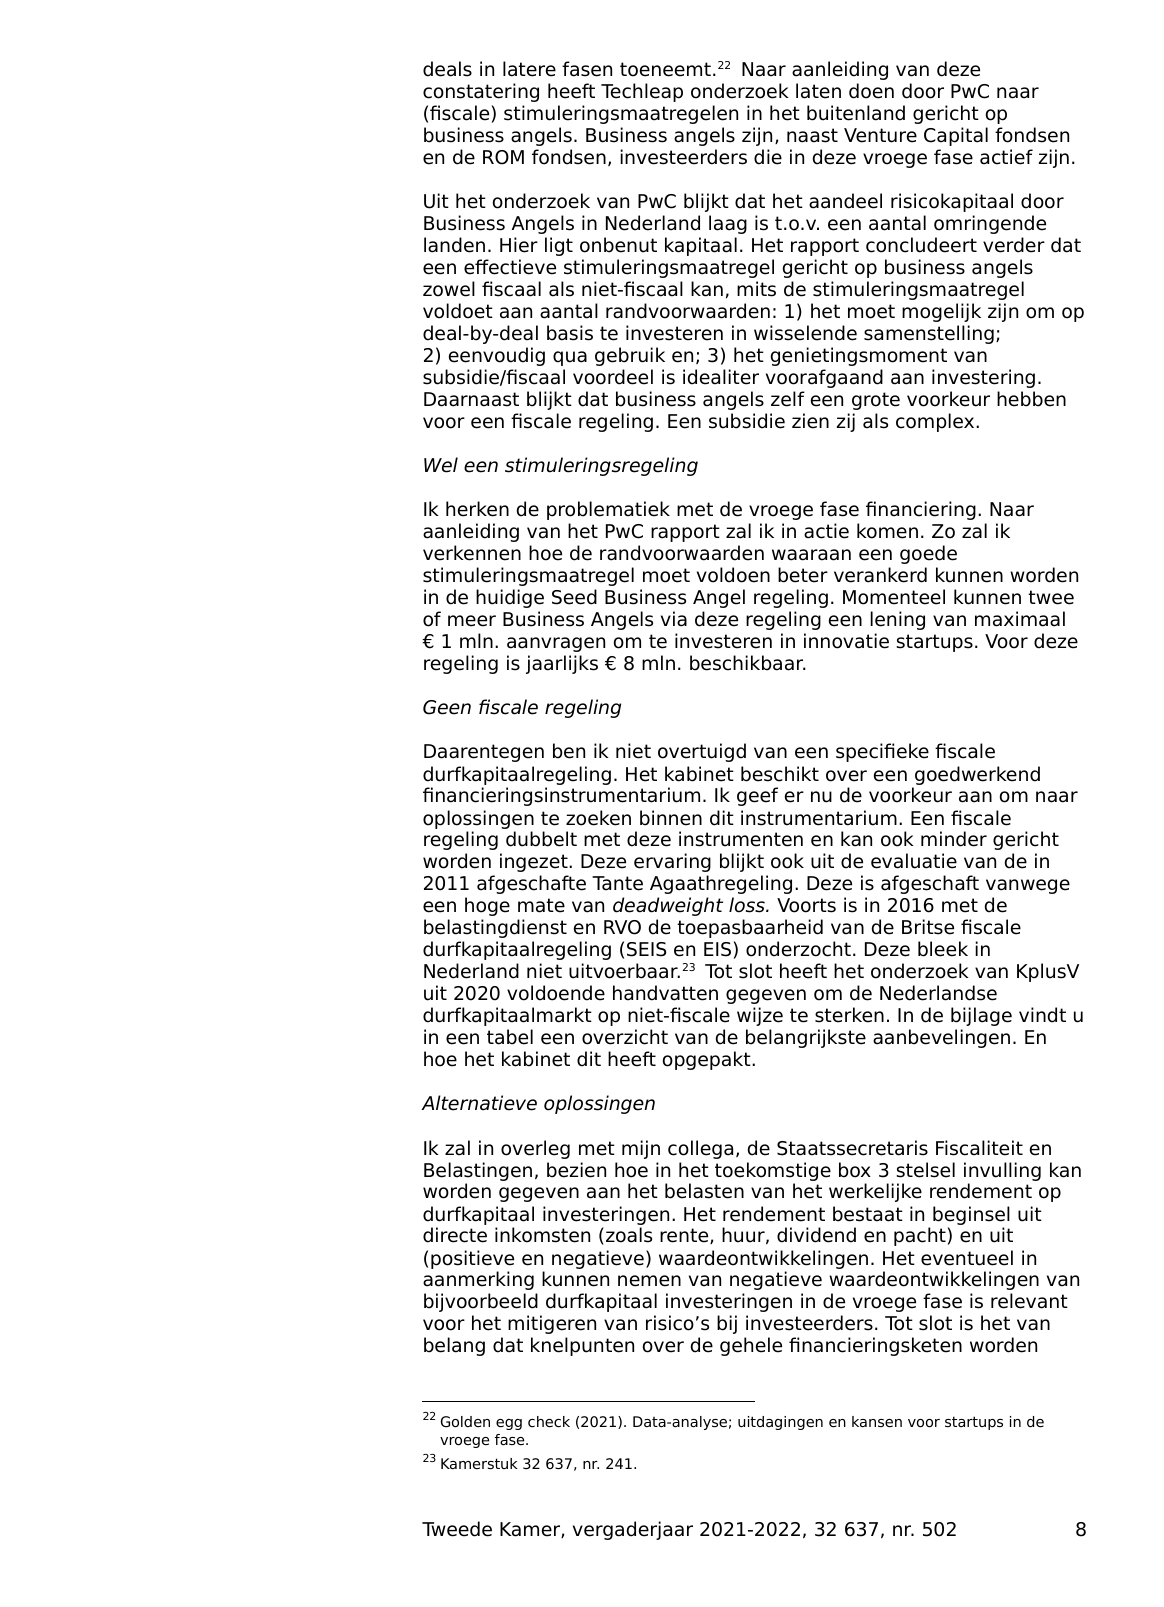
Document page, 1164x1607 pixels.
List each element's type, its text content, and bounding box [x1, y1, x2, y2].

text Ik herken de problematiek met de vroege fase financiering. Naar aanleiding van het PwC rapport zal ik in actie komen. Zo zal ik verkennen hoe de randvoorwaarden waaraan een goede stimuleringsmaatregel moet voldoen beter verankerd kunnen worden in de huidige Seed Business Angel regeling. Momenteel kunnen twee of meer Business Angels via deze regeling een lening van maximaal € 1 mln. aanvragen om te investeren in innovatie startups. Voor deze regeling is jaarlijks € 8 mln. beschikbaar. [422, 499, 1087, 675]
text Ik zal in overleg met mijn collega, de Staatssecretaris Fiscaliteit en Belastingen, bezien hoe in het toekomstige box 3 stelsel invulling kan worden gegeven aan het belasten van het werkelijke rendement op durfkapitaal investeringen. Het rendement bestaat in beginsel uit directe inkomsten (zoals rente, huur, dividend en pacht) en uit (positieve en negatieve) waardeontwikkelingen. Het eventueel in aanmerking kunnen nemen van negatieve waardeontwikkelingen van bijvoorbeeld durfkapitaal investeringen in de vroege fase is relevant voor het mitigeren van risico’s bij investeerders. Tot slot is het van belang dat knelpunten over de gehele financieringsketen worden [422, 1137, 1087, 1357]
text Kamerstuk 32 637, nr. 241. [422, 1452, 1087, 1474]
text Uit het onderzoek van PwC blijkt dat het aandeel risicokapitaal door Business Angels in Nederland laag is t.o.v. een aantal omringende landen. Hier ligt onbenut kapitaal. Het rapport concludeert verder dat een effectieve stimuleringsmaatregel gericht op business angels zowel fiscaal als niet-fiscaal kan, mits de stimuleringsmaatregel voldoet aan aantal randvoorwaarden: 1) het moet mogelijk zijn om op deal-by-deal basis te investeren in wisselende samenstelling; 2) eenvoudig qua gebruik en; 3) het genietingsmoment van subsidie/fiscaal voordeel is idealiter voorafgaand aan investering. Daarnaast blijkt dat business angels zelf een grote voorkeur hebben voor een fiscale regeling. Een subsidie zien zij als complex. [422, 191, 1087, 433]
text Golden egg check (2021). Data-analyse; uitdagingen en kansen voor startups in de vroege fase. [422, 1410, 1087, 1449]
text Daarentegen ben ik niet overtuigd van een specifieke fiscale durfkapitaalregeling. Het kabinet beschikt over een goedwerkend financieringsinstrumentarium. Ik geef er nu de voorkeur aan om naar oplossingen te zoeken binnen dit instrumentarium. Een fiscale regeling dubbelt met deze instrumenten en kan ook minder gericht worden ingezet. Deze ervaring blijkt ook uit de evaluatie van de in 2011 afgeschafte Tante Agaathregeling. Deze is afgeschaft vanwege een hoge mate van deadweight loss. Voorts is in 2016 met de belastingdienst en RVO de toepasbaarheid van de Britse fiscale durfkapitaalregeling (SEIS en EIS) onderzocht. Deze bleek in Nederland niet uitvoerbaar. Tot slot heeft het onderzoek van KplusV uit 2020 voldoende handvatten gegeven om de Nederlandse durfkapitaalmarkt op niet-fiscale wijze te sterken. In de bijlage vindt u in een tabel een overzicht van de belangrijkste aanbevelingen. En hoe het kabinet dit heeft opgepakt. [422, 741, 1087, 1071]
subtitle Alternatieve oplossingen [422, 1093, 1087, 1115]
subtitle Geen fiscale regeling [422, 697, 1087, 719]
subtitle Wel een stimuleringsregeling [422, 455, 1087, 477]
text deals in latere fasen toeneemt. Naar aanleiding van deze constatering heeft Techleap onderzoek laten doen door PwC naar (fiscale) stimuleringsmaatregelen in het buitenland gericht op business angels. Business angels zijn, naast Venture Capital fondsen en de ROM fondsen, investeerders die in deze vroege fase actief zijn. [422, 59, 1087, 169]
